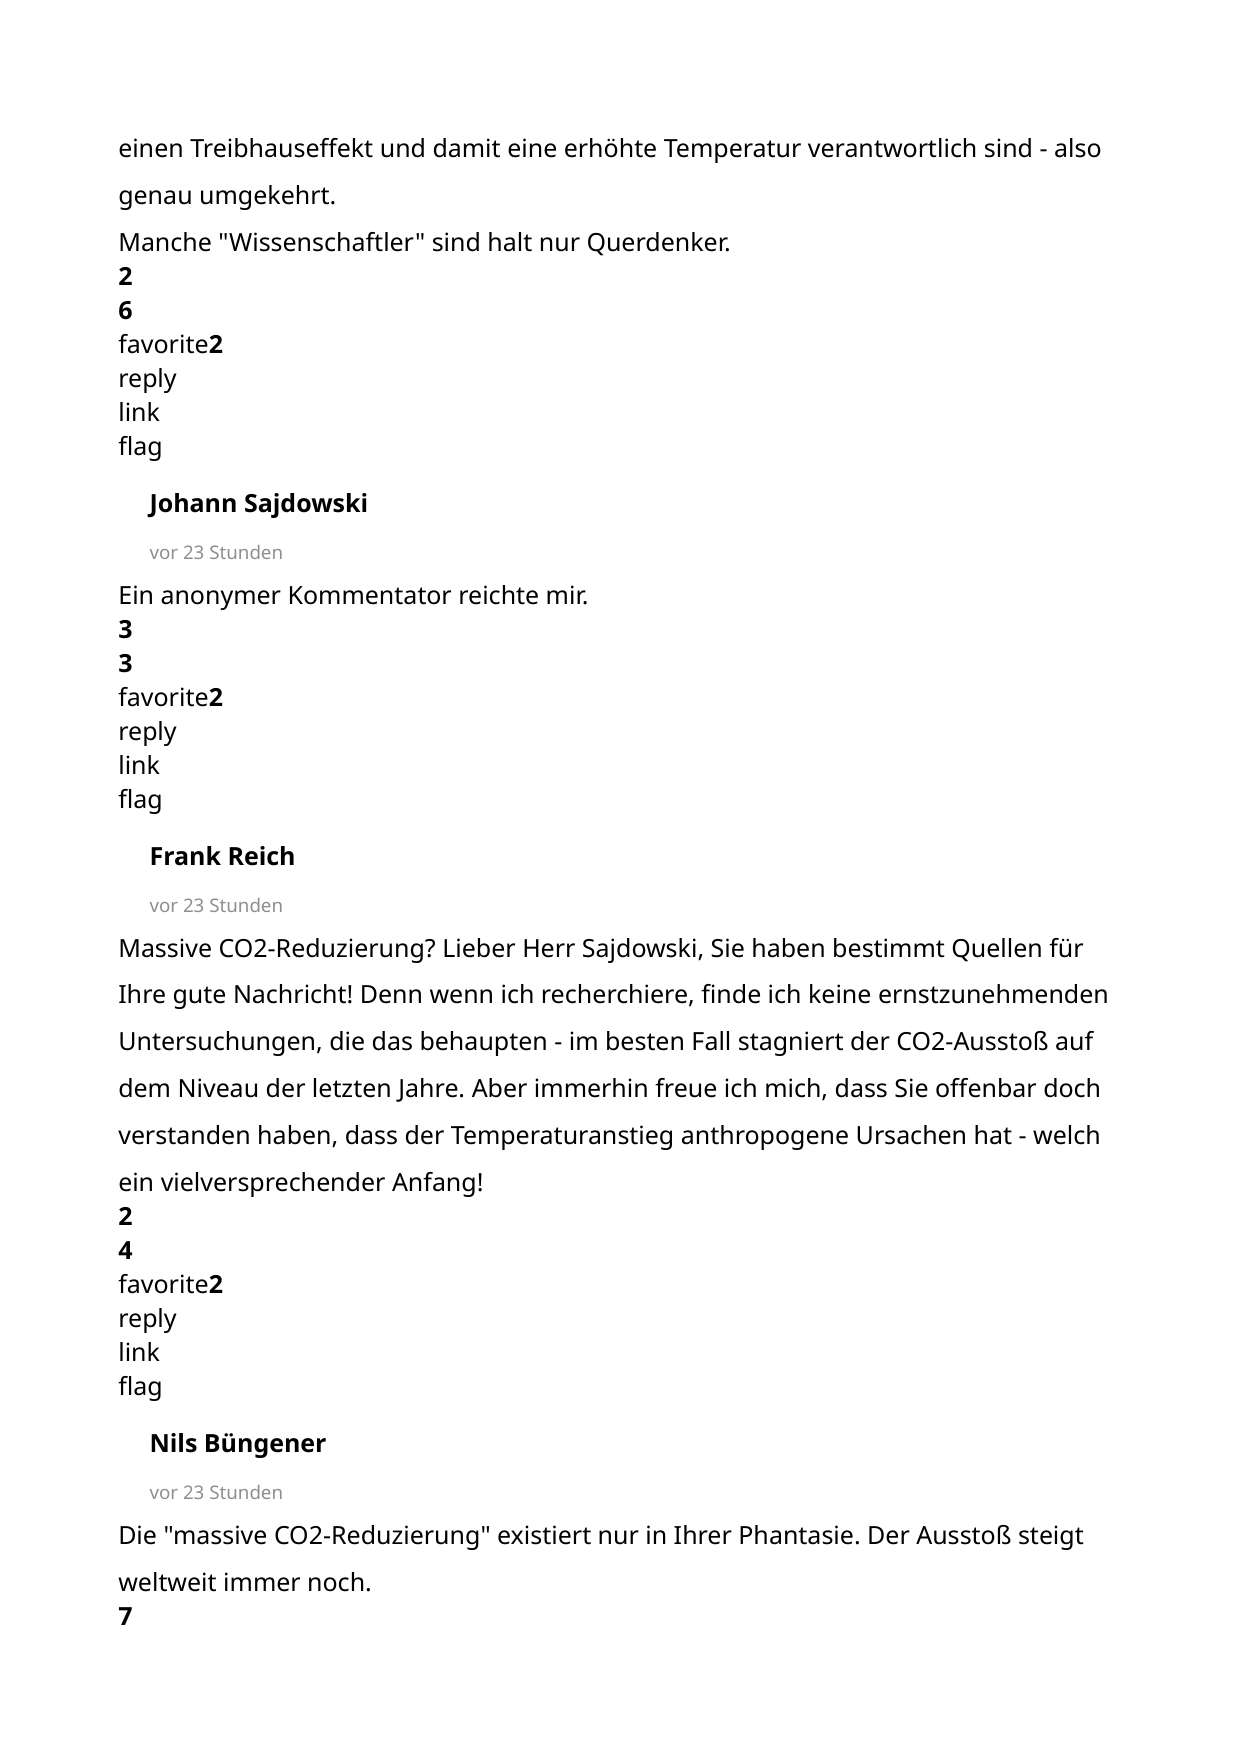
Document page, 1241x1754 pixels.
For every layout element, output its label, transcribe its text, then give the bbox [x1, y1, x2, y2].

text reply [118, 361, 1122, 395]
text flag [118, 1369, 1122, 1403]
text Nils Büngener [149, 1419, 1114, 1459]
text favorite2 [118, 680, 1122, 714]
text einen Treibhauseffekt und damit eine erhöhte Temperatur verantwortlich sind - also genau umgekehrt. Manche "Wissenschaftler" sind halt nur Querdenker. [118, 118, 1122, 259]
text link [118, 1335, 1122, 1369]
text favorite2 [118, 1267, 1122, 1301]
text flag [118, 782, 1122, 816]
text 2 [118, 259, 1122, 293]
text Die "massive CO2-Reduzierung" existiert nur in Ihrer Phantasie. Der Ausstoß steigt weltweit immer noch. [118, 1505, 1122, 1598]
text 6 [118, 293, 1122, 327]
text Ein anonymer Kommentator reichte mir. [118, 565, 1122, 612]
text reply [118, 1301, 1122, 1335]
text Johann Sajdowski [149, 479, 1114, 519]
text 7 [118, 1598, 1122, 1632]
text link [118, 395, 1122, 429]
text 3 [118, 612, 1122, 646]
text vor 23 Stunden [149, 888, 1122, 917]
text Frank Reich [149, 832, 1114, 872]
text 3 [118, 646, 1122, 680]
text link [118, 748, 1122, 782]
text 4 [118, 1233, 1122, 1267]
text vor 23 Stunden [149, 1475, 1122, 1505]
text 2 [118, 1199, 1122, 1233]
text Massive CO2-Reduzierung? Lieber Herr Sajdowski, Sie haben bestimmt Quellen für Ihre gute Nachricht! Denn wenn ich recherchiere, finde ich keine ernstzunehmenden Untersuchungen, die das behaupten - im besten Fall stagniert der CO2-Ausstoß auf dem Niveau der letzten Jahre. Aber immerhin freue ich mich, dass Sie offenbar doch verstanden haben, dass der Temperaturanstieg anthropogene Ursachen hat - welch ein vielversprechender Anfang! [118, 917, 1122, 1199]
text flag [118, 429, 1122, 463]
text vor 23 Stunden [149, 535, 1122, 565]
text favorite2 [118, 327, 1122, 361]
text reply [118, 714, 1122, 748]
